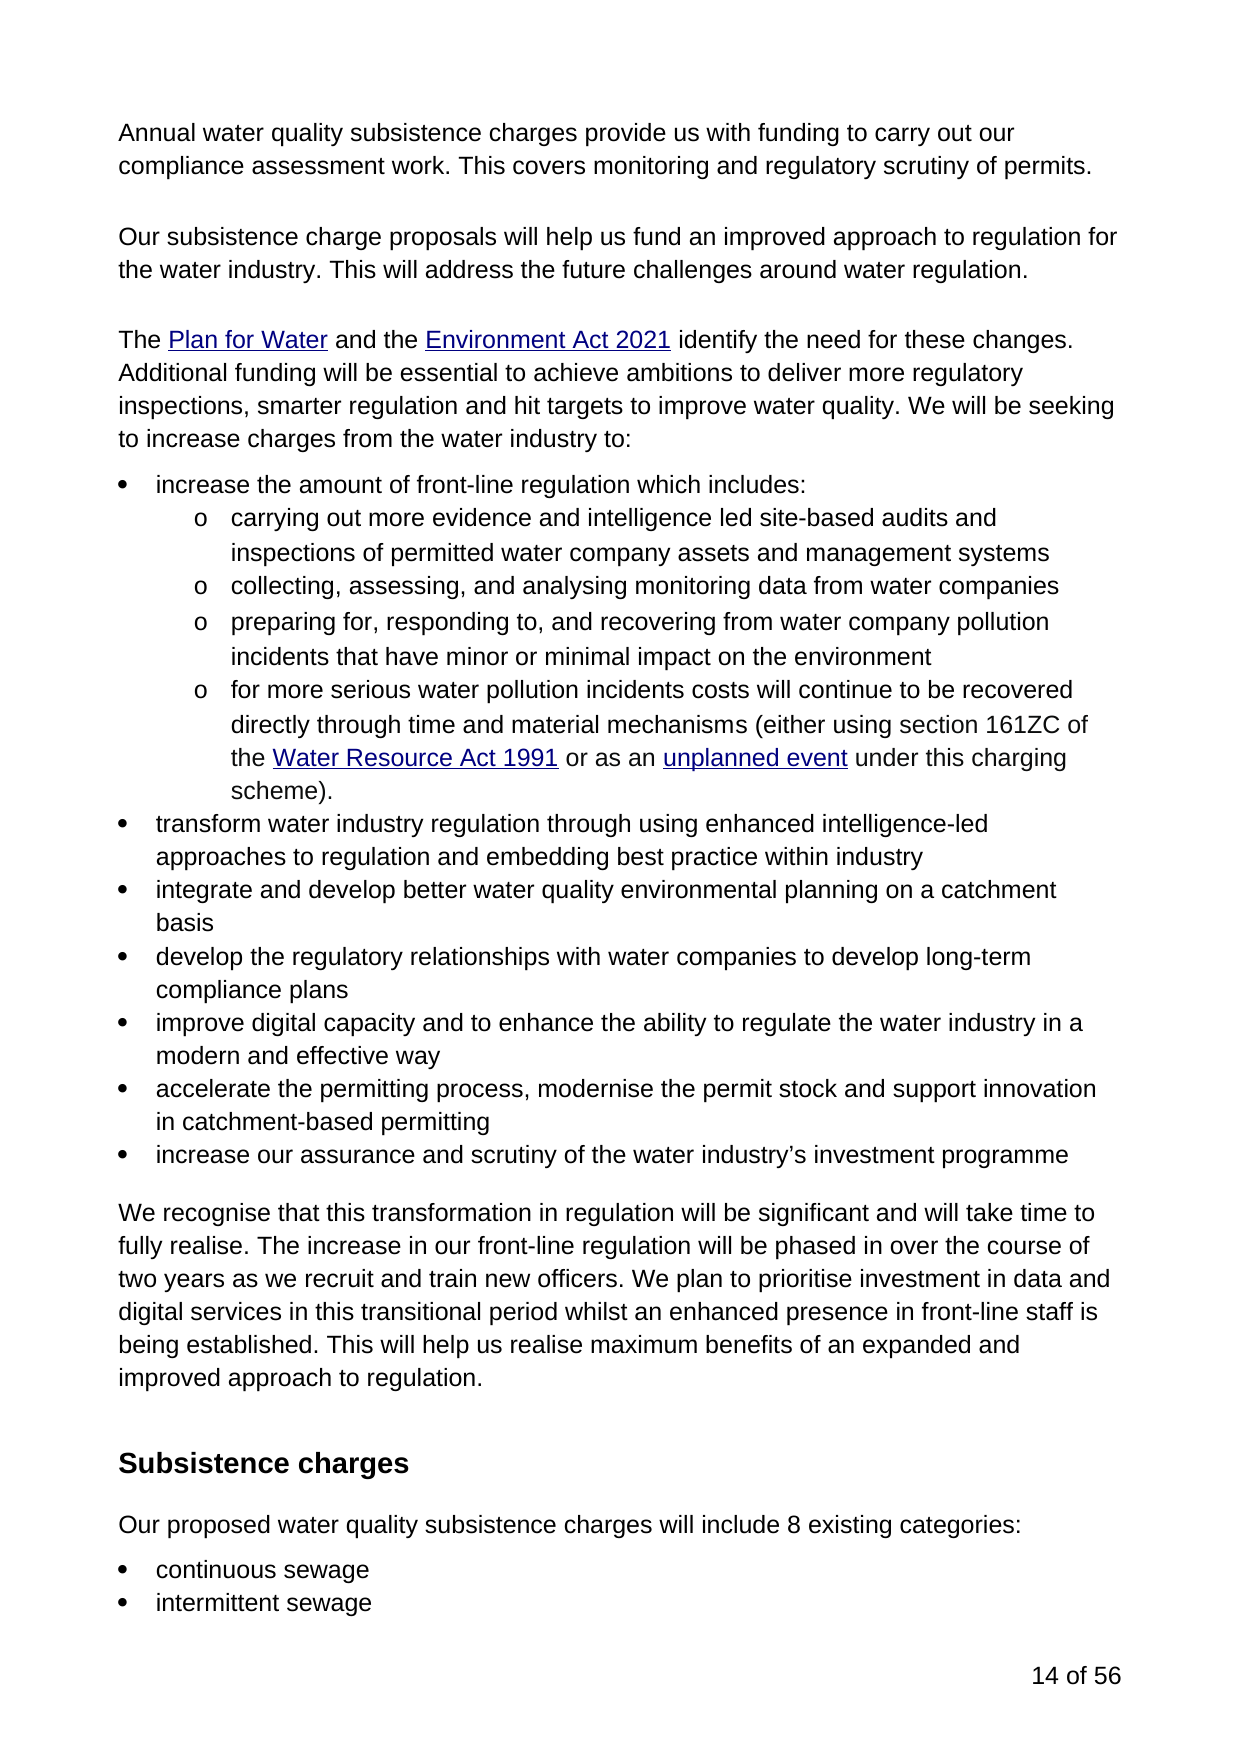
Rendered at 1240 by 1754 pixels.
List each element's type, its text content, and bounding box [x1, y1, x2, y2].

text Our proposed water quality subsistence charges will include 8 existing categories: [118, 1510, 1121, 1538]
list preparing for, responding to, and recovering from water company pollution incidents that have minor or minimal impact on the environment [193, 607, 1121, 671]
list integrate and develop better water quality environmental planning on a catchment basis [118, 875, 1121, 937]
list carrying out more evidence and intelligence led site-based audits and inspections of permitted water company assets and management systems [193, 503, 1121, 567]
list continuous sewage [118, 1555, 1121, 1584]
text The Plan for Water and the Environment Act 2021 identify the need for these changes. Additional funding will be essential to achieve ambitions to deliver more regulatory inspections, smarter regulation and hit targets to improve water quality. We will be seeking to increase charges from the water industry to: [118, 325, 1121, 453]
list increase the amount of front-line regulation which includes: [118, 470, 1121, 499]
list develop the regulatory relationships with water companies to develop long-term compliance plans [118, 941, 1121, 1003]
list increase our assurance and scrutiny of the water industry’s investment programme [118, 1140, 1121, 1169]
text Our subsistence charge proposals will help us fund an improved approach to regulation for the water industry. This will address the future challenges around water regulation. [118, 222, 1121, 283]
list collecting, assessing, and analysing monitoring data from water companies [193, 571, 1121, 602]
list improve digital capacity and to enhance the ability to regulate the water industry in a modern and effective way [118, 1008, 1121, 1069]
subtitle Subsistence charges [118, 1446, 1121, 1480]
list intermittent sewage [118, 1588, 1121, 1617]
list for more serious water pollution incidents costs will continue to be recovered directly through time and material mechanisms (either using section 161ZC of the Water Resource Act 1991 or as an unplanned event under this charging scheme). [193, 675, 1121, 805]
text We recognise that this transformation in regulation will be significant and will take time to fully realise. The increase in our front-line regulation will be phased in over the course of two years as we recruit and train new officers. We plan to prioritise investment in data and digital services in this transitional period whilst an enhanced presence in front-line staff is being established. This will help us realise maximum benefits of an expanded and improved approach to regulation. [118, 1198, 1121, 1392]
list transform water industry regulation through using enhanced intelligence-led approaches to regulation and embedding best practice within industry [118, 809, 1121, 871]
list accelerate the permitting process, modernise the permit stock and support innovation in catchment-based permitting [118, 1074, 1121, 1136]
text Annual water quality subsistence charges provide us with funding to carry out our compliance assessment work. This covers monitoring and regulatory scrutiny of permits. [118, 118, 1121, 180]
